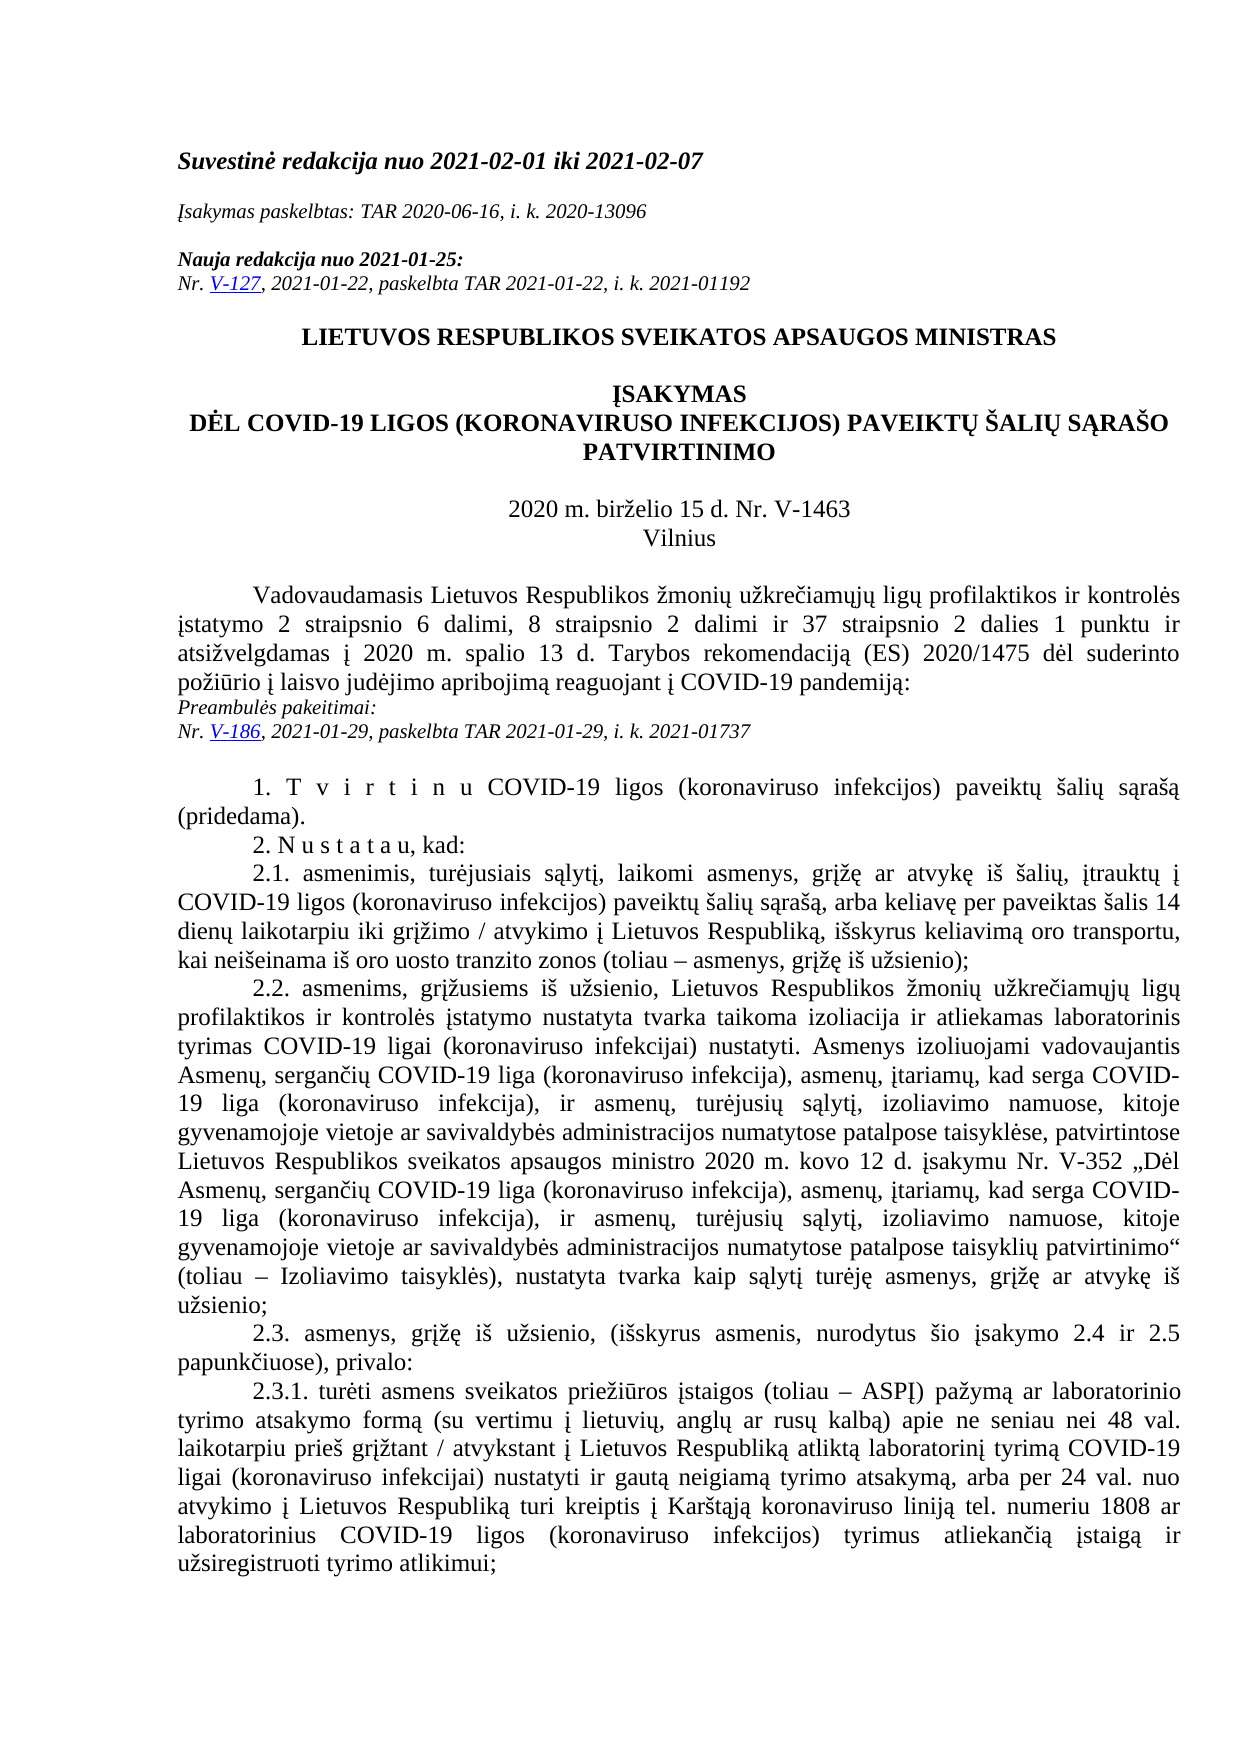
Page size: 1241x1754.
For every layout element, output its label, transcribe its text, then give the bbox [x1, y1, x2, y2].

text Nauja redakcija nuo 2021-01-25: [177, 247, 1181, 271]
text Vadovaudamasis Lietuvos Respublikos žmonių užkrečiamųjų ligų profilaktikos ir kontrolės įstatymo 2 straipsnio 6 dalimi, 8 straipsnio 2 dalimi ir 37 straipsnio 2 dalies 1 punktu ir atsižvelgdamas į 2020 m. spalio 13 d. Tarybos rekomendaciją (ES) 2020/1475 dėl suderinto požiūrio į laisvo judėjimo apribojimą reaguojant į COVID-19 pandemiją: [177, 580, 1181, 695]
text 1. T v i r t i n u COVID-19 ligos (koronaviruso infekcijos) paveiktų šalių sąrašą (pridedama). [177, 772, 1181, 830]
text 2.3. asmenys, grįžę iš užsienio, (išskyrus asmenis, nurodytus šio įsakymo 2.4 ir 2.5 papunkčiuose), privalo: [177, 1318, 1181, 1376]
text LIETUVOS RESPUBLIKOS SVEIKATOS APSAUGOS MINISTRAS [177, 322, 1181, 350]
text 2.2. asmenims, grįžusiems iš užsienio, Lietuvos Respublikos žmonių užkrečiamųjų ligų profilaktikos ir kontrolės įstatymo nustatyta tvarka taikoma izoliacija ir atliekamas laboratorinis tyrimas COVID-19 ligai (koronaviruso infekcijai) nustatyti. Asmenys izoliuojami vadovaujantis Asmenų, sergančių COVID-19 liga (koronaviruso infekcija), asmenų, įtariamų, kad serga COVID-19 liga (koronaviruso infekcija), ir asmenų, turėjusių sąlytį, izoliavimo namuose, kitoje gyvenamojoje vietoje ar savivaldybės administracijos numatytose patalpose taisyklėse, patvirtintose Lietuvos Respublikos sveikatos apsaugos ministro 2020 m. kovo 12 d. įsakymu Nr. V-352 „Dėl Asmenų, sergančių COVID-19 liga (koronaviruso infekcija), asmenų, įtariamų, kad serga COVID-19 liga (koronaviruso infekcija), ir asmenų, turėjusių sąlytį, izoliavimo namuose, kitoje gyvenamojoje vietoje ar savivaldybės administracijos numatytose patalpose taisyklių patvirtinimo“ (toliau – Izoliavimo taisyklės), nustatyta tvarka kaip sąlytį turėję asmenys, grįžę ar atvykę iš užsienio; [177, 973, 1181, 1318]
text Preambulės pakeitimai: [177, 695, 1181, 719]
text Nr. V-127, 2021-01-22, paskelbta TAR 2021-01-22, i. k. 2021-01192 [177, 271, 1181, 295]
text 2020 m. birželio 15 d. Nr. V-1463 Vilnius [177, 494, 1181, 552]
text Suvestinė redakcija nuo 2021-02-01 iki 2021-02-07 [177, 146, 1181, 175]
text Nr. V-186, 2021-01-29, paskelbta TAR 2021-01-29, i. k. 2021-01737 [177, 719, 1181, 743]
text 2.1. asmenimis, turėjusiais sąlytį, laikomi asmenys, grįžę ar atvykę iš šalių, įtrauktų į COVID-19 ligos (koronaviruso infekcijos) paveiktų šalių sąrašą, arba keliavę per paveiktas šalis 14 dienų laikotarpiu iki grįžimo / atvykimo į Lietuvos Respubliką, išskyrus keliavimą oro transportu, kai neišeinama iš oro uosto tranzito zonos (toliau – asmenys, grįžę iš užsienio); [177, 858, 1181, 973]
text Įsakymas paskelbtas: TAR 2020-06-16, i. k. 2020-13096 [177, 199, 1181, 223]
text 2. N u s t a t a u, kad: [177, 830, 1181, 858]
text Dėl COVID-19 ligos (koronaviruso infekcijos) paveiktų šalių sąrašo patvirtinimo [177, 408, 1181, 465]
text ĮSAKYMAS [177, 379, 1181, 408]
text 2.3.1. turėti asmens sveikatos priežiūros įstaigos (toliau – ASPĮ) pažymą ar laboratorinio tyrimo atsakymo formą (su vertimu į lietuvių, anglų ar rusų kalbą) apie ne seniau nei 48 val. laikotarpiu prieš grįžtant / atvykstant į Lietuvos Respubliką atliktą laboratorinį tyrimą COVID-19 ligai (koronaviruso infekcijai) nustatyti ir gautą neigiamą tyrimo atsakymą, arba per 24 val. nuo atvykimo į Lietuvos Respubliką turi kreiptis į Karštąją koronaviruso liniją tel. numeriu 1808 ar laboratorinius COVID-19 ligos (koronaviruso infekcijos) tyrimus atliekančią įstaigą ir užsiregistruoti tyrimo atlikimui; [177, 1376, 1181, 1577]
